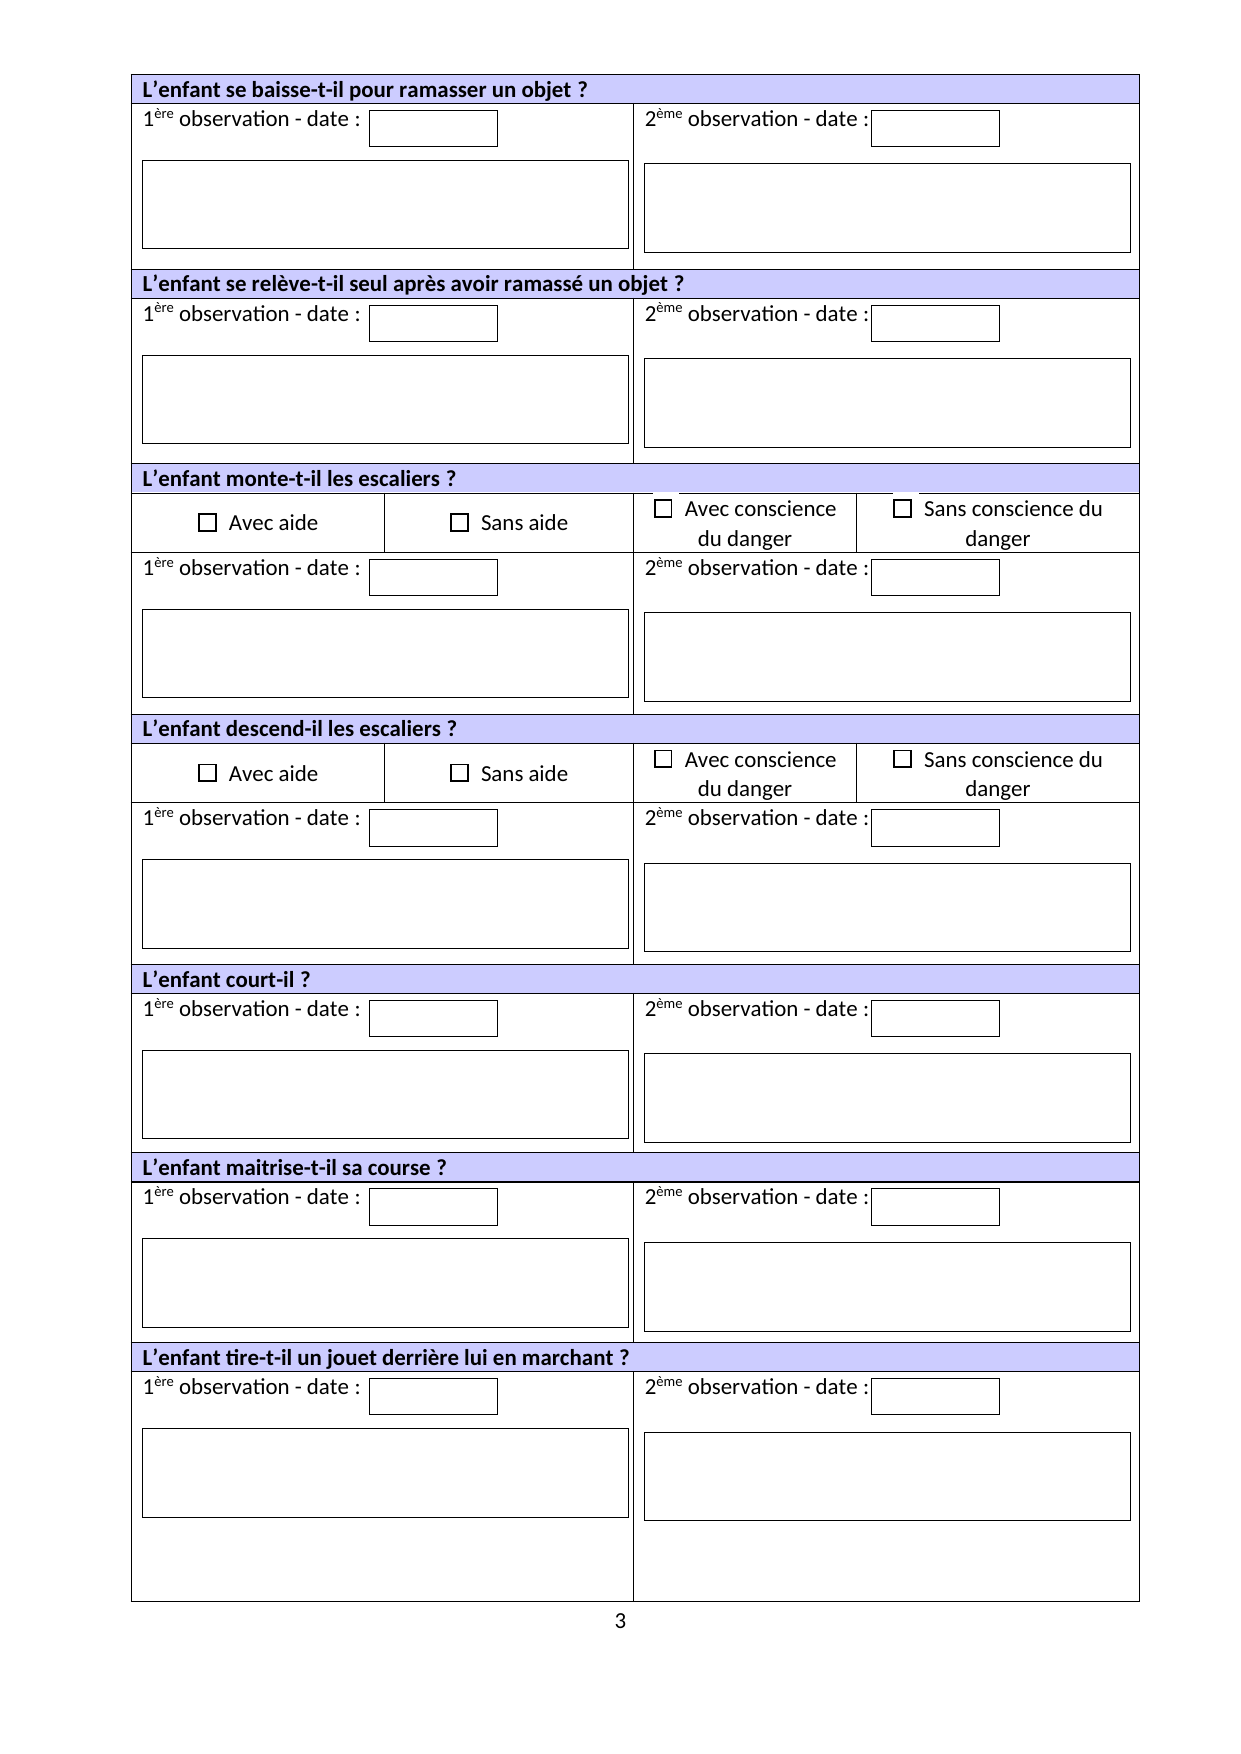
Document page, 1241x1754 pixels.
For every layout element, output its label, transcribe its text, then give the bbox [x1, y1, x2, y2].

table_cell 2ème observation - date : [634, 1183, 1139, 1342]
table_cell 2ème observation - date : [634, 803, 1139, 964]
table_cell Sans conscience du danger [857, 744, 1139, 802]
table_cell L’enfant se baisse-t-il pour ramasser un objet ? [132, 75, 1139, 103]
table_cell L’enfant tire-t-il un jouet derrière lui en marchant ? [132, 1343, 1139, 1371]
table_cell Sans aide [385, 744, 633, 802]
table_cell 1ère observation - date : [132, 994, 633, 1152]
table_cell Avec aide [132, 744, 384, 802]
table_cell 1ère observation - date : [132, 104, 633, 268]
table_cell L’enfant descend-il les escaliers ? [132, 715, 1139, 743]
table_cell Avec conscience du danger [634, 494, 856, 552]
table_cell L’enfant se relève-t-il seul après avoir ramassé un objet ? [132, 270, 1139, 298]
table_cell Sans aide [385, 494, 633, 552]
table_cell Avec conscience du danger [634, 744, 856, 802]
table_cell 1ère observation - date : [132, 1372, 633, 1601]
table_cell 2ème observation - date : [634, 104, 1139, 268]
table_cell 2ème observation - date : [634, 994, 1139, 1152]
table_cell 1ère observation - date : [132, 299, 633, 463]
table_cell L’enfant maitrise-t-il sa course ? [132, 1153, 1139, 1181]
table_cell 2ème observation - date : [634, 553, 1139, 713]
table_cell 1ère observation - date : [132, 803, 633, 964]
table_cell 2ème observation - date : [634, 1372, 1139, 1601]
table_cell L’enfant court-il ? [132, 965, 1139, 993]
table_cell Avec aide [132, 494, 384, 552]
table_cell L’enfant monte-t-il les escaliers ? [132, 464, 1139, 492]
table_cell 2ème observation - date : [634, 299, 1139, 463]
table_cell 1ère observation - date : [132, 553, 633, 713]
table_cell Sans conscience du danger [857, 494, 1139, 552]
table_cell 1ère observation - date : [132, 1183, 633, 1342]
